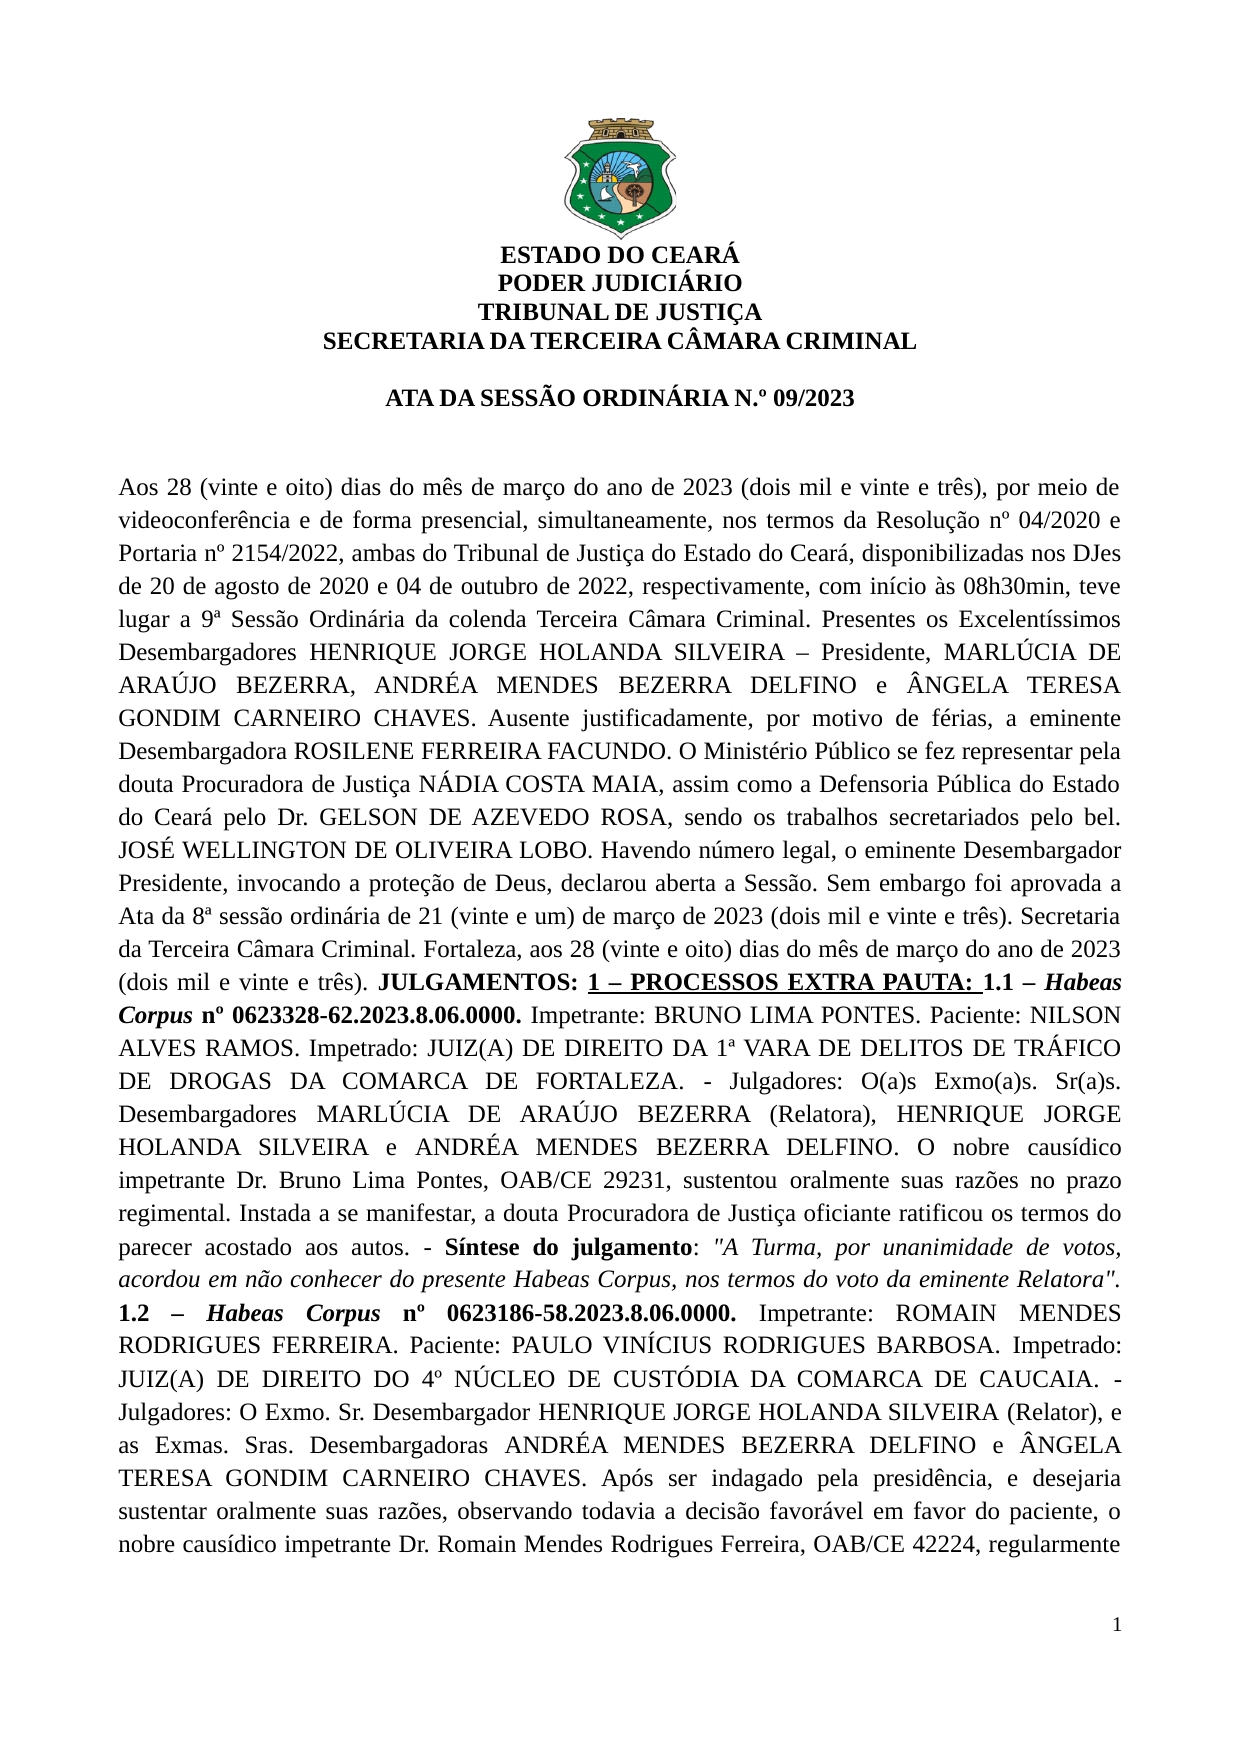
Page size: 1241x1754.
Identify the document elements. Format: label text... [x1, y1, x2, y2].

text SECRETARIA DA TERCEIRA CÂMARA CRIMINAL [118, 326, 1122, 355]
picture [564, 118, 677, 240]
text ESTADO DO CEARÁ [118, 240, 1122, 268]
text PODER JUDICIÁRIO [118, 268, 1122, 297]
text TRIBUNAL DE JUSTIÇA [118, 297, 1122, 326]
text ATA DA SESSÃO ORDINÁRIA N.º 09/2023 [118, 383, 1122, 412]
text Aos 28 (vinte e oito) dias do mês de março do ano de 2023 (dois mil e vinte e três), por meio de videoconferência e de forma presencial, simultaneamente, nos termos da Resolução nº 04/2020 e Portaria nº 2154/2022, ambas do Tribunal de Justiça do Estado do Ceará, disponibilizadas nos DJes de 20 de agosto de 2020 e 04 de outubro de 2022, respectivamente, com início às 08h30min, teve lugar a 9ª Sessão Ordinária da colenda Terceira Câmara Criminal. Presentes os Excelentíssimos Desembargadores HENRIQUE JORGE HOLANDA SILVEIRA – Presidente, MARLÚCIA DE ARAÚJO BEZERRA, ANDRÉA MENDES BEZERRA DELFINO e ÂNGELA TERESA GONDIM CARNEIRO CHAVES. Ausente justificadamente, por motivo de férias, a eminente Desembargadora ROSILENE FERREIRA FACUNDO. O Ministério Público se fez representar pela douta Procuradora de Justiça NÁDIA COSTA MAIA, assim como a Defensoria Pública do Estado do Ceará pelo Dr. GELSON DE AZEVEDO ROSA, sendo os trabalhos secretariados pelo bel. JOSÉ WELLINGTON DE OLIVEIRA LOBO. Havendo número legal, o eminente Desembargador Presidente, invocando a proteção de Deus, declarou aberta a Sessão. Sem embargo foi aprovada a Ata da 8ª sessão ordinária de 21 (vinte e um) de março de 2023 (dois mil e vinte e três). Secretaria da Terceira Câmara Criminal. Fortaleza, aos 28 (vinte e oito) dias do mês de março do ano de 2023 (dois mil e vinte e três). JULGAMENTOS: 1 – PROCESSOS EXTRA PAUTA: 1.1 – Habeas Corpus nº 0623328-62.2023.8.06.0000. Impetrante: BRUNO LIMA PONTES. Paciente: NILSON ALVES RAMOS. Impetrado: JUIZ(A) DE DIREITO DA 1ª VARA DE DELITOS DE TRÁFICO DE DROGAS DA COMARCA DE FORTALEZA. - Julgadores: O(a)s Exmo(a)s. Sr(a)s. Desembargadores MARLÚCIA DE ARAÚJO BEZERRA (Relatora), HENRIQUE JORGE HOLANDA SILVEIRA e ANDRÉA MENDES BEZERRA DELFINO. O nobre causídico impetrante Dr. Bruno Lima Pontes, OAB/CE 29231, sustentou oralmente suas razões no prazo regimental. Instada a se manifestar, a douta Procuradora de Justiça oficiante ratificou os termos do parecer acostado aos autos. - Síntese do julgamento: "A Turma, por unanimidade de votos, acordou em não conhecer do presente Habeas Corpus, nos termos do voto da eminente Relatora". 1.2 – Habeas Corpus nº 0623186-58.2023.8.06.0000. Impetrante: ROMAIN MENDES RODRIGUES FERREIRA. Paciente: PAULO VINÍCIUS RODRIGUES BARBOSA. Impetrado: JUIZ(A) DE DIREITO DO 4º NÚCLEO DE CUSTÓDIA DA COMARCA DE CAUCAIA. - Julgadores: O Exmo. Sr. Desembargador HENRIQUE JORGE HOLANDA SILVEIRA (Relator), e as Exmas. Sras. Desembargadoras ANDRÉA MENDES BEZERRA DELFINO e ÂNGELA TERESA GONDIM CARNEIRO CHAVES. Após ser indagado pela presidência, e desejaria sustentar oralmente suas razões, observando todavia a decisão favorável em favor do paciente, o nobre causídico impetrante Dr. Romain Mendes Rodrigues Ferreira, OAB/CE 42224, regularmente [118, 472, 1122, 1557]
